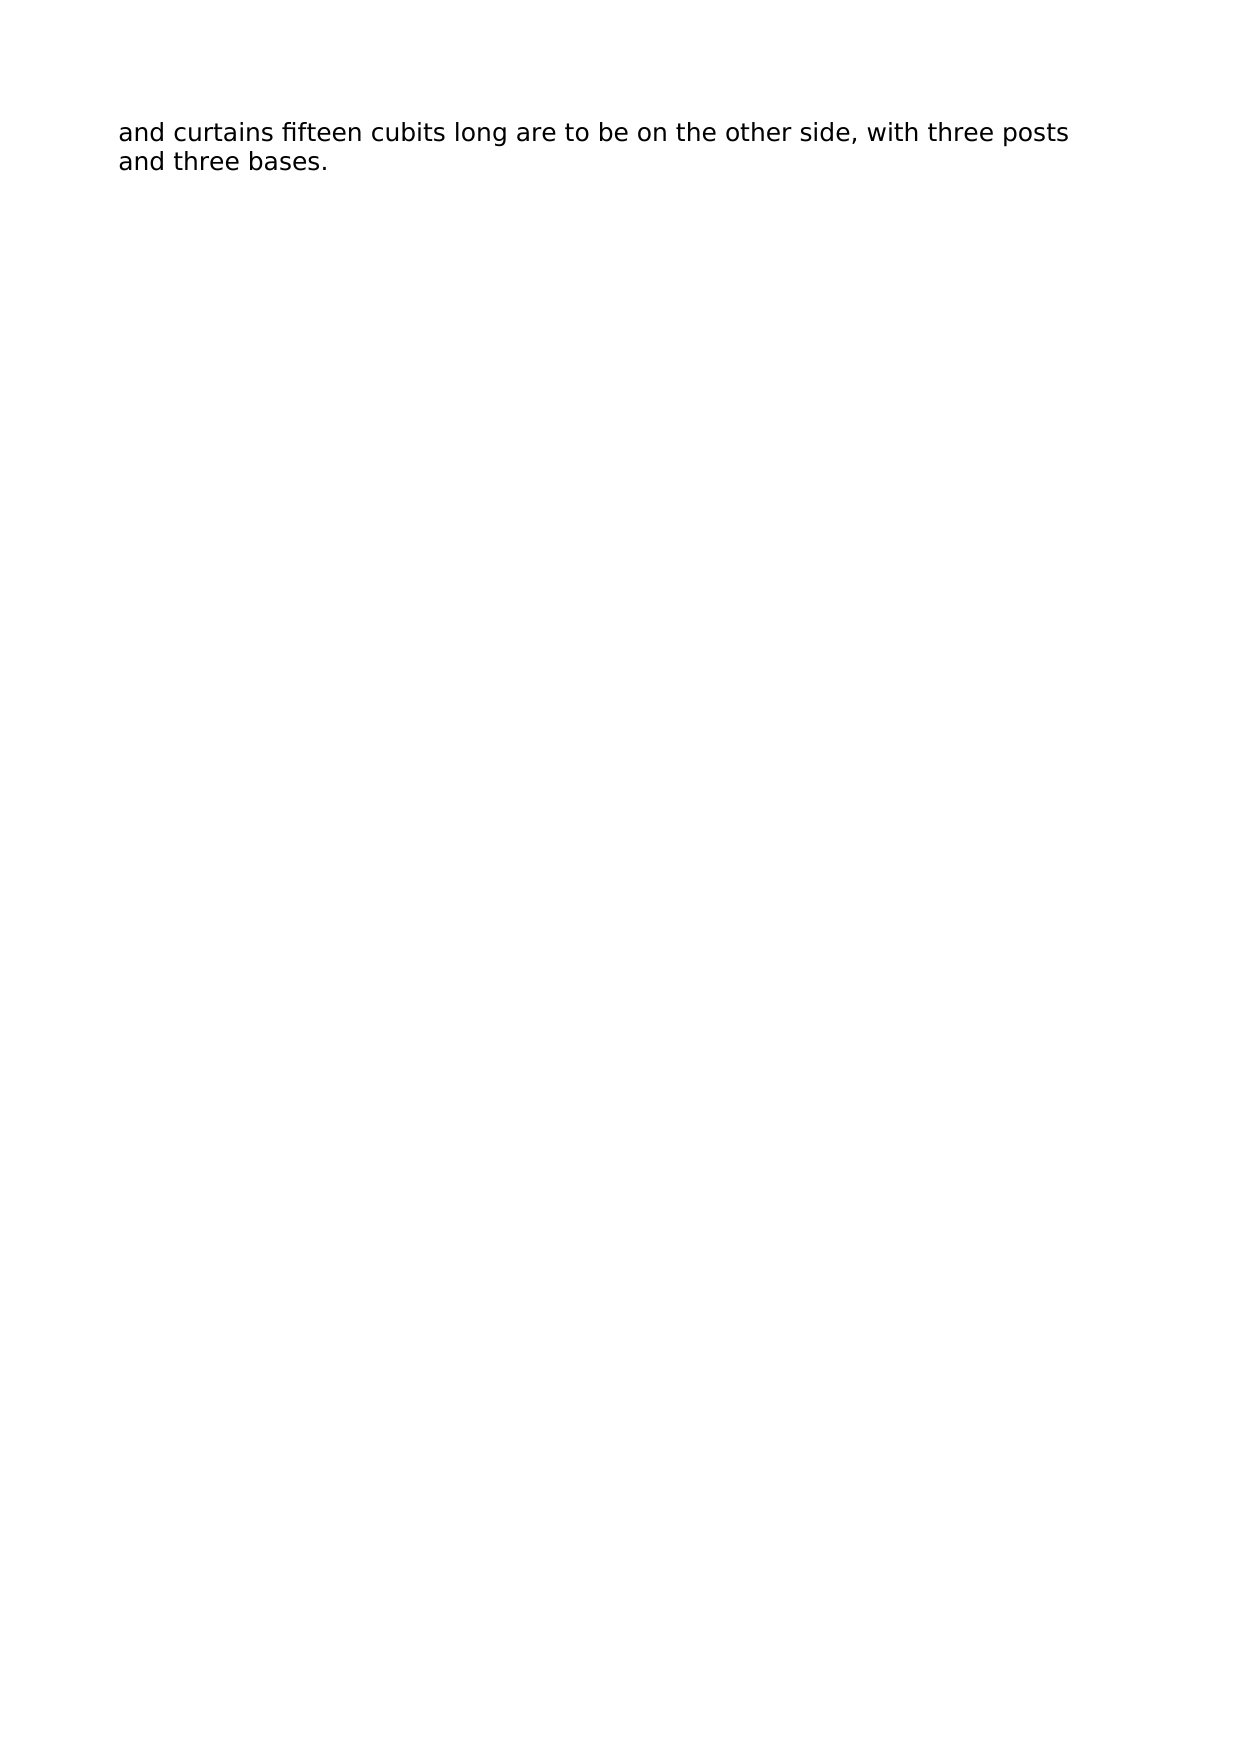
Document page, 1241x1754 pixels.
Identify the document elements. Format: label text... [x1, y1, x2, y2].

text and curtains fifteen cubits long are to be on the other side, with three posts and three bases. [118, 118, 1122, 176]
